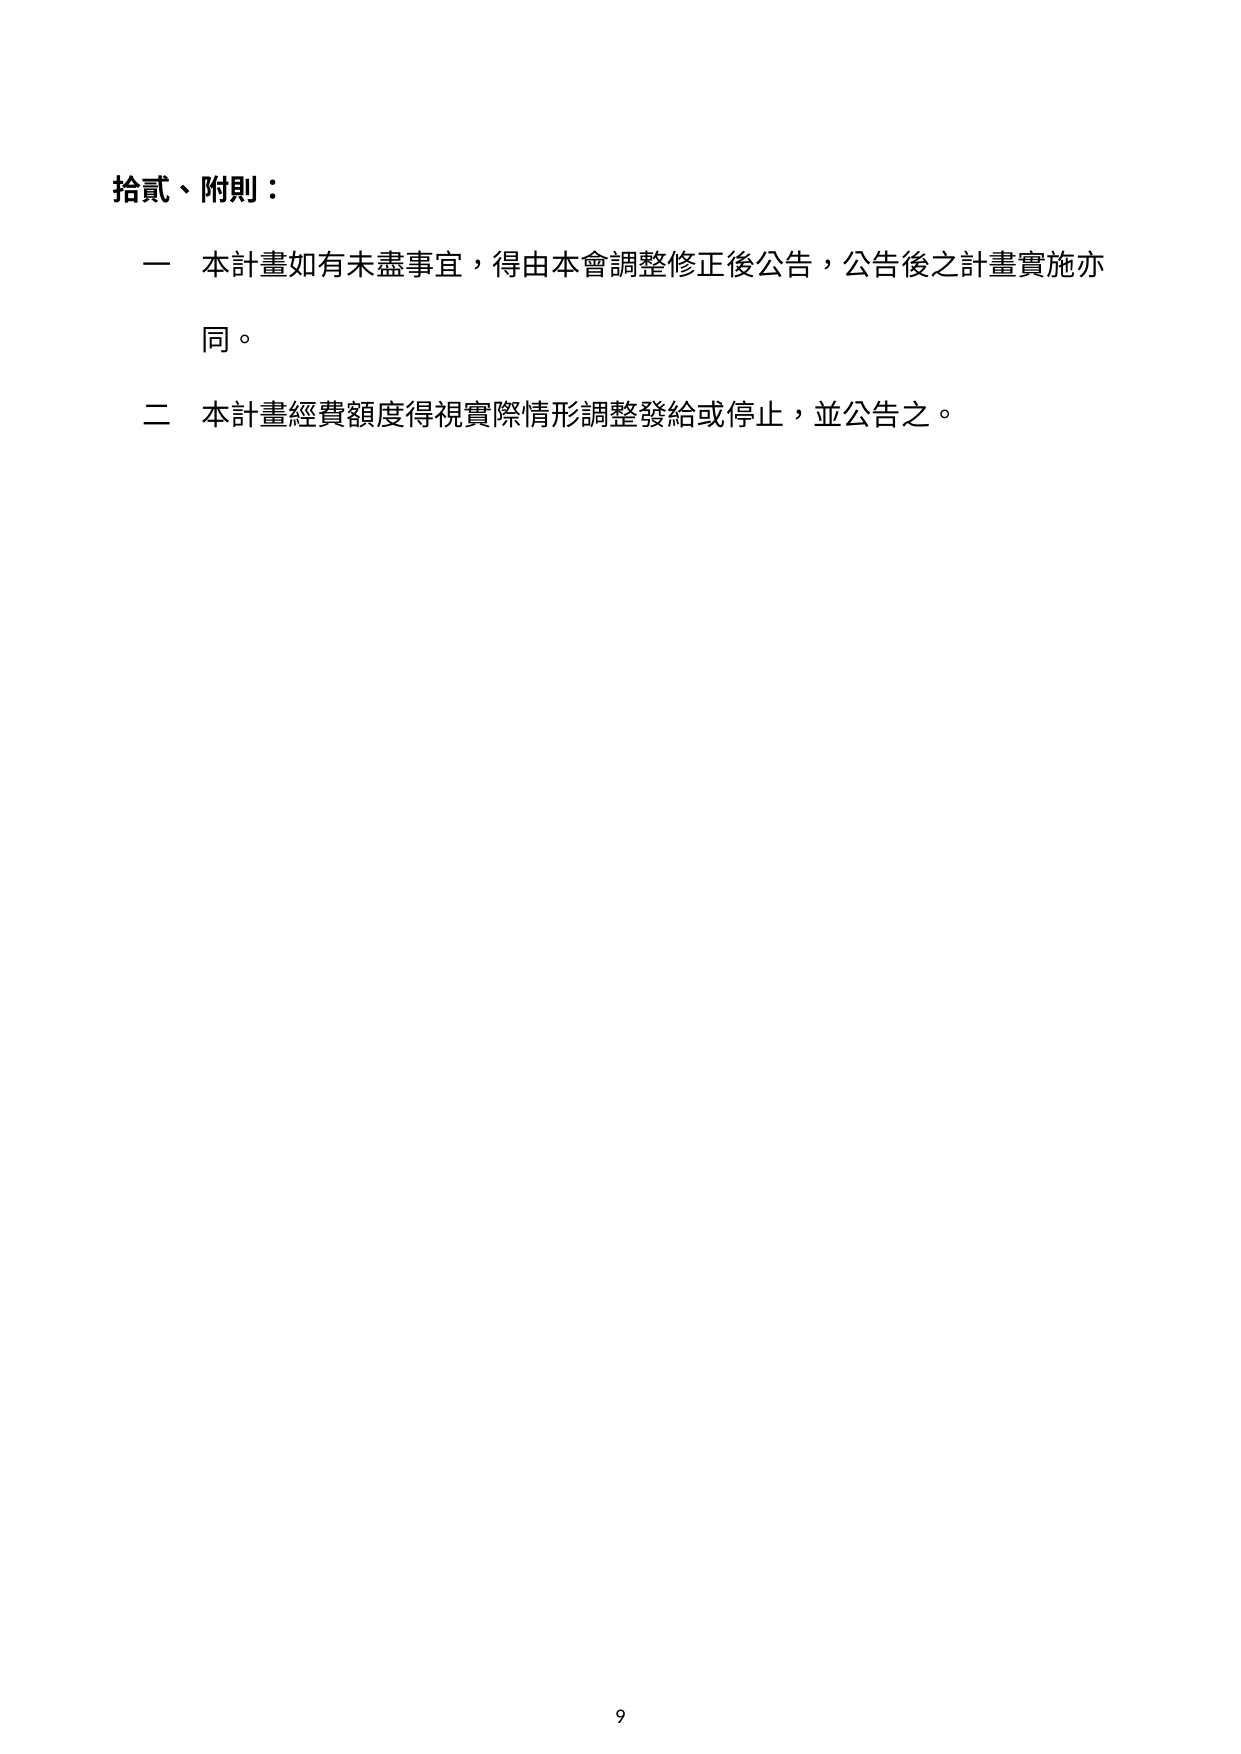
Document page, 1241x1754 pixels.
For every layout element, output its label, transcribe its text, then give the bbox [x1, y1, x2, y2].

list 本計畫如有未盡事宜，得由本會調整修正後公告，公告後之計畫實施亦同。 [142, 225, 1128, 375]
list 本計畫經費額度得視實際情形調整發給或停止，並公告之。 [142, 375, 1128, 450]
text 拾貳、附則： [112, 150, 1128, 225]
